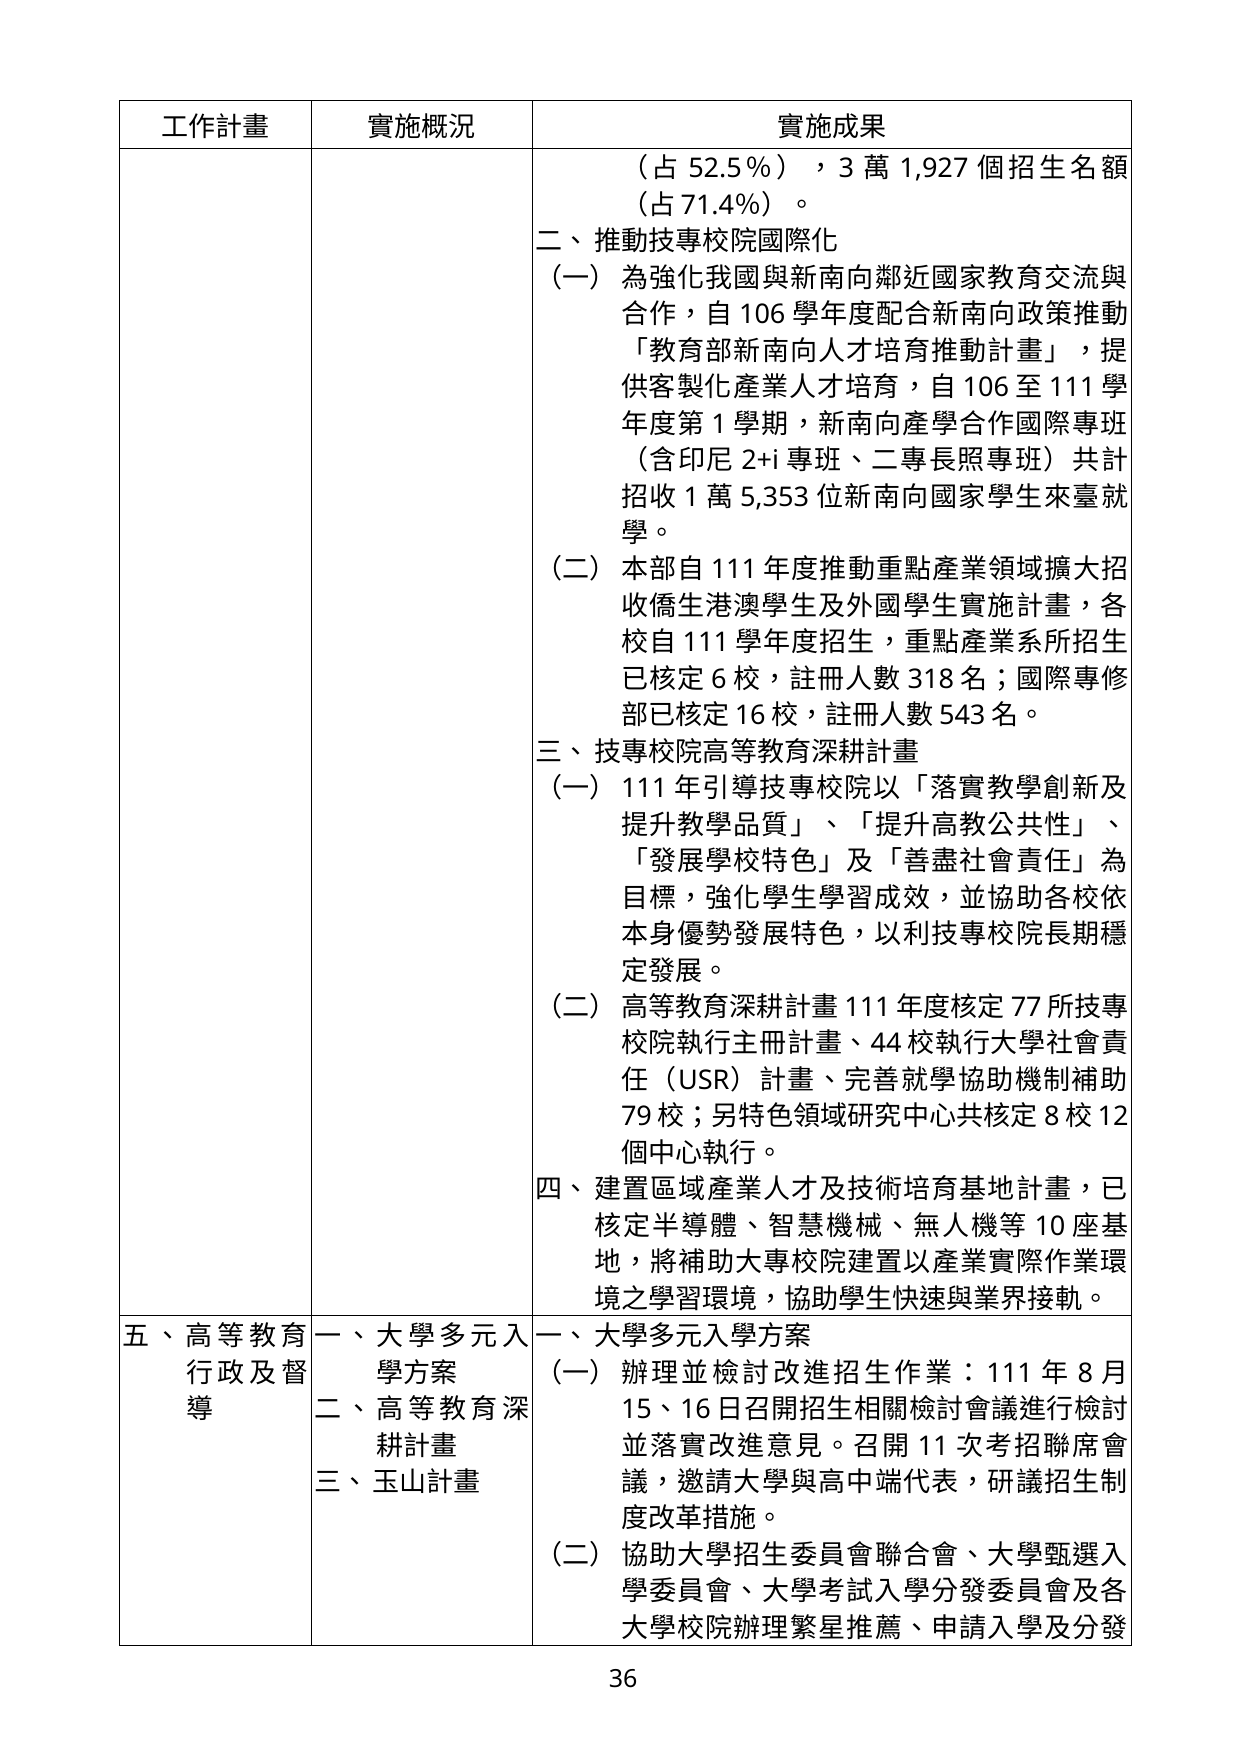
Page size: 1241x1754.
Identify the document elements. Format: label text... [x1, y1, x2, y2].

table_cell 大學多元入學方案 辦理並檢討改進招生作業：111年8月15、16日召開招生相關檢討會議進行檢討並落實改進意見。召開11次考招聯席會議，邀請大學與高中端代表，研議招生制度改革措施。 協助大學招生委員會聯合會、大學甄選入學委員會、大學考試入學分發委員會及各大學校院辦理繁星推薦、申請入學及分發 入學等招生作業，並完成大學統一入學考試。 請大學招生委員會聯合會針對大學招生及入學考試調整相關研究，作為招考制度改革與試務作業調整的參考依據。 召開大學多元入學方案說明會，以及於辦理高中種子教師說明會及數位研習課程，適時更新大學多元入學輔導網站；持續印製大學多元入學方案手冊，促進各界瞭解招考制度。 因應疫情，大學招生委員會聯合會公布「大學申請入學管道因應疫情應變機制」等相關措施；學科能力測驗及分科測驗業依最新疫情通報及相關防疫規範辦理完竣。 高等教育深耕計畫 完成各校111年計畫書審查作業，據以核定111年補助經費，並函發審查意見，引導學校滾動修正計畫及持續精進。 本部於111年6月辦理「大專校院分析報告之應用線上交流分享會」系列工作坊2場、7月辦理「數位學習制度推動策略」系列線上工作坊1場，以及8月辦理「輔導機制」線上工作坊1場，邀請各校分享校內推動經驗並相互交流。 完成本計畫管考平臺建置作業，包括52項共同績效指標、4面向經費管考、5類跨平臺資料匯入，並設計執行成效開放瀏覽查詢等設計，供外界了解本計畫推動成效。 就學協助機制：本計畫已規劃提升經濟或文化不利學生進入公立大學機會及生活輔助金與完善課業輔導，111年計146所公私立大學校院共同推動，本部補助8億8,901萬餘元，學校外部募款2億7,500萬元，共11億6,401萬餘元。 玉山計畫 玉山學者計畫：107至111年累計通過235案，補助金額總計約4.2億元。 彈性薪資：為鼓勵學校拉大校內彈薪級距，本部加碼補助彈性薪資執行成效較佳之學校，111年補助1,076位教師，計2億元。 [533, 1316, 1131, 1644]
table_cell 五、高等教育行政及督導 [120, 1316, 311, 1644]
table_cell [312, 149, 532, 1315]
table_cell （占52.5％），3萬1,927個招生名額（占71.4％）。 推動技專校院國際化 為強化我國與新南向鄰近國家教育交流與合作，自106學年度配合新南向政策推動「教育部新南向人才培育推動計畫」，提供客製化產業人才培育，自106至111學年度第1學期，新南向產學合作國際專班（含印尼2+i專班、二專長照專班）共計招收1萬5,353位新南向國家學生來臺就學。 本部自111年度推動重點產業領域擴大招收僑生港澳學生及外國學生實施計畫，各校自111學年度招生，重點產業系所招生已核定6校，註冊人數318名；國際專修部已核定16校，註冊人數543名。 技專校院高等教育深耕計畫 111年引導技專校院以「落實教學創新及提升教學品質」、「提升高教公共性」、「發展學校特色」及「善盡社會責任」為目標，強化學生學習成效，並協助各校依本身優勢發展特色，以利技專校院長期穩定發展。 高等教育深耕計畫111年度核定77所技專校院執行主冊計畫、44校執行大學社會責任（USR）計畫、完善就學協助機制補助79校；另特色領域研究中心共核定8校12個中心執行。 建置區域產業人才及技術培育基地計畫，已核定半導體、智慧機械、無人機等10座基地，將補助大專校院建置以產業實際作業環境之學習環境，協助學生快速與業界接軌。 [533, 149, 1131, 1315]
table_cell [120, 149, 311, 1315]
table_cell 一、大學多元入學方案 二、高等教育深耕計畫 三、 玉山計畫 [312, 1316, 532, 1644]
table_header 實施概況 [312, 101, 532, 148]
table_header 實施成果 [533, 101, 1131, 148]
table_header 工作計畫 [120, 101, 311, 148]
